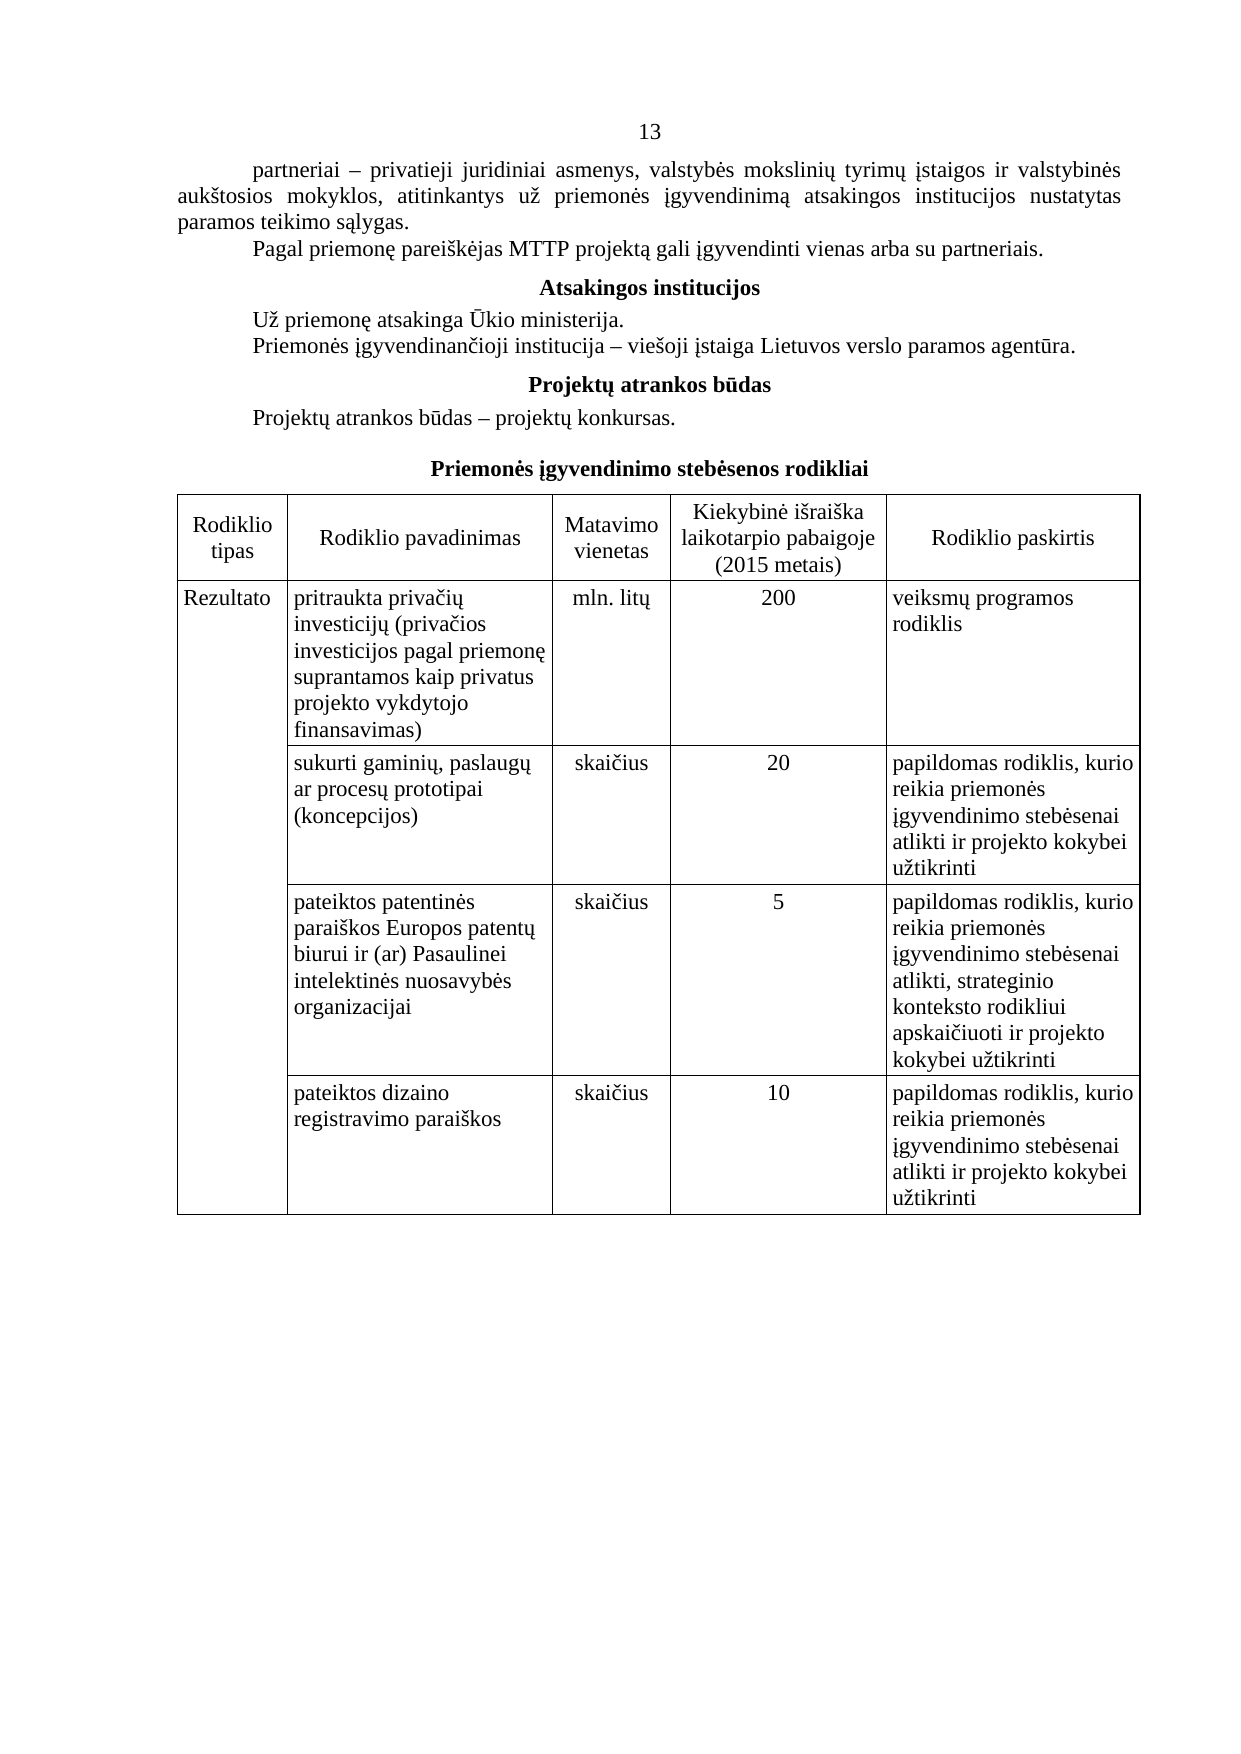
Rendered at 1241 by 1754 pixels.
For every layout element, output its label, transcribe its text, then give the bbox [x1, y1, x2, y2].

table_cell [178, 1075, 287, 1214]
table_header Rodiklio pavadinimas [288, 495, 552, 580]
text Priemonės įgyvendinimo stebėsenos rodikliai [177, 455, 1122, 482]
table_header Matavimo vienetas [553, 495, 670, 580]
text Pagal priemonę pareiškėjas MTTP projektą gali įgyvendinti vienas arba su partneriais. [177, 235, 1122, 261]
table_cell papildomas rodiklis, kurio reikia priemonės įgyvendi­nimo stebėsenai atlikti, strateginio konteksto rodikliui apskaičiuoti ir projekto kokybei užtikrinti [887, 885, 1139, 1075]
table_cell skaičius [553, 885, 670, 1075]
text partneriai – privatieji juridiniai asmenys, valstybės mokslinių tyrimų įstaigos ir valstybinės aukštosios mokyklos, atitinkantys už priemonės įgyvendinimą atsakingos institucijos nustatytas paramos teikimo sąlygas. [177, 156, 1122, 235]
text Atsakingos institucijos [177, 273, 1122, 300]
table_cell 200 [671, 581, 886, 745]
table_cell pateiktos patentinės paraiškos Europos patentų biurui ir (ar) Pasaulinei intelektinės nuosavybės organizacijai [288, 885, 552, 1075]
table_header Rodiklio tipas [178, 495, 287, 580]
table_cell skaičius [553, 1076, 670, 1214]
table_cell Rezultato [178, 581, 287, 1075]
text Už priemonę atsakinga Ūkio ministerija. [177, 306, 1122, 332]
table_cell mln. litų [553, 581, 670, 745]
table_cell papildomas rodiklis, kurio reikia priemonės įgyvendi­nimo stebėsenai atlikti ir projekto kokybei užtikrinti [887, 1076, 1139, 1214]
table_cell papildomas rodiklis, kurio reikia priemonės įgyvendi­nimo stebėsenai atlikti ir projekto kokybei užtikrinti [887, 746, 1139, 884]
table_cell 20 [671, 746, 886, 884]
text Projektų atrankos būdas [177, 371, 1122, 398]
table_cell 10 [671, 1076, 886, 1214]
table_cell 5 [671, 885, 886, 1075]
table_cell skaičius [553, 746, 670, 884]
table_cell sukurti gaminių, paslaugų ar procesų prototipai (koncepcijos) [288, 746, 552, 884]
table_header Kiekybinė išraiška laikotarpio pabaigoje (2015 metais) [671, 495, 886, 580]
table_cell pritraukta privačių investicijų (privačios investicijos pagal priemonę suprantamos kaip privatus projekto vykdytojo finansavimas) [288, 581, 552, 745]
table_cell pateiktos dizaino registravimo paraiškos [288, 1076, 552, 1214]
text Priemonės įgyvendinančioji institucija – viešoji įstaiga Lietuvos verslo paramos agentūra. [177, 332, 1122, 359]
table_header Rodiklio paskirtis [887, 495, 1139, 580]
text Projektų atrankos būdas – projektų konkursas. [177, 404, 1122, 430]
table_cell veiksmų programos rodiklis [887, 581, 1139, 745]
